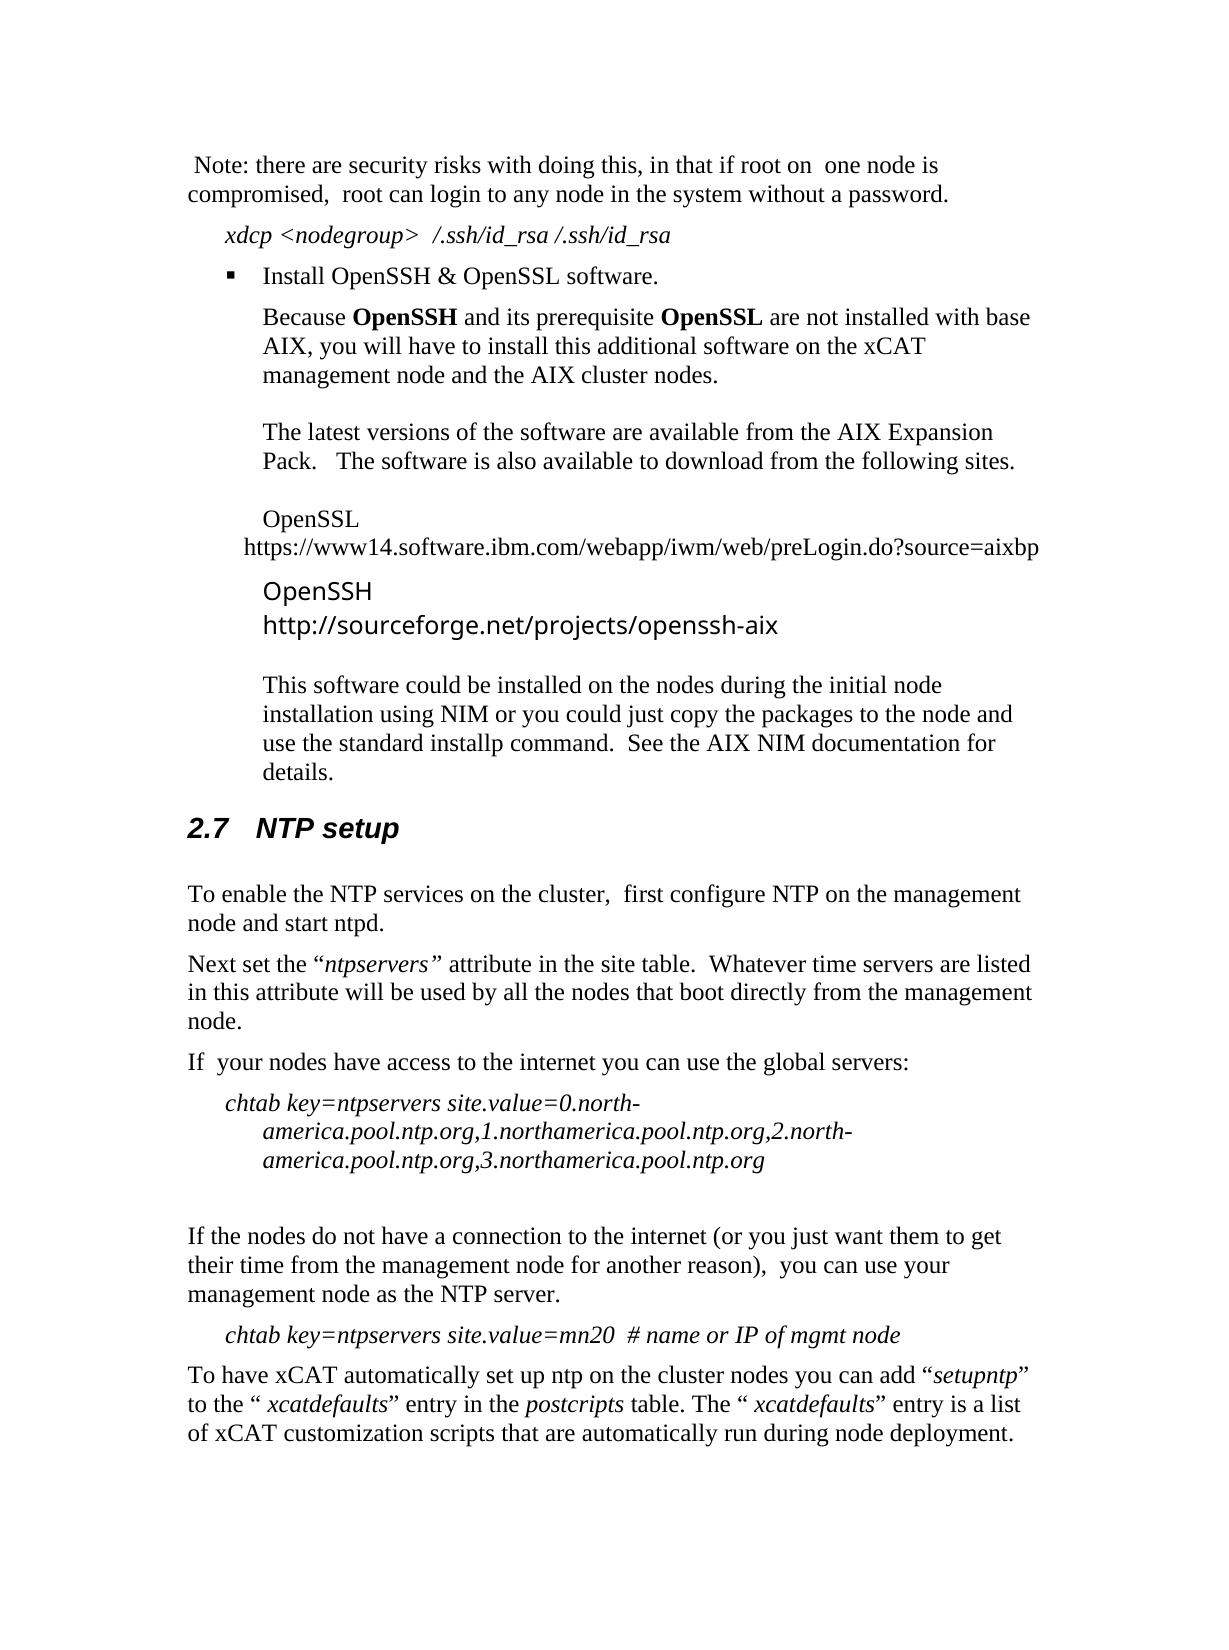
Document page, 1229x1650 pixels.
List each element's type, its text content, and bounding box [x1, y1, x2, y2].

text chtab key=ntpservers site.value=0.north-america.pool.ntp.org,1.northamerica.pool.ntp.org,2.north-america.pool.ntp.org,3.northamerica.pool.ntp.org [225, 1088, 1041, 1174]
text xdcp <nodegroup> /.ssh/id_rsa /.ssh/id_rsa [225, 220, 1041, 249]
text The latest versions of the software are available from the AIX Expansion Pack. The software is also available to download from the following sites. [262, 417, 1041, 475]
text Because OpenSSH and its prerequisite OpenSSL are not installed with base AIX, you will have to install this additional software on the xCAT management node and the AIX cluster nodes. [262, 302, 1041, 389]
text OpenSSL [262, 504, 1041, 532]
text https://www14.software.ibm.com/webapp/iwm/web/preLogin.do?source=aixbp [187, 532, 1041, 561]
text Next set the “ntpservers” attribute in the site table. Whatever time servers are listed in this attribute will be used by all the nodes that boot directly from the management node. [187, 949, 1041, 1035]
text OpenSSH [187, 574, 1041, 608]
text http://sourceforge.net/projects/openssh-aix [187, 608, 1041, 642]
list Install OpenSSH & OpenSSL software. [225, 261, 1041, 290]
subtitle NTP setup [187, 811, 1041, 844]
text This software could be installed on the nodes during the initial node installation using NIM or you could just copy the packages to the node and use the standard installp command. See the AIX NIM documentation for details. [262, 671, 1041, 786]
text To have xCAT automatically set up ntp on the cluster nodes you can add “setupntp” to the “ xcatdefaults” entry in the postcripts table. The “ xcatdefaults” entry is a list of xCAT customization scripts that are automatically run during node deployment. [187, 1360, 1041, 1447]
text chtab key=ntpservers site.value=mn20 # name or IP of mgmt node [225, 1320, 1041, 1348]
text If the nodes do not have a connection to the internet (or you just want them to get their time from the management node for another reason), you can use your management node as the NTP server. [187, 1221, 1041, 1308]
text If your nodes have access to the internet you can use the global servers: [187, 1047, 1041, 1076]
text To enable the NTP services on the cluster, first configure NTP on the management node and start ntpd. [187, 879, 1041, 937]
text Note: there are security risks with doing this, in that if root on one node is compromised, root can login to any node in the system without a password. [187, 150, 1041, 207]
